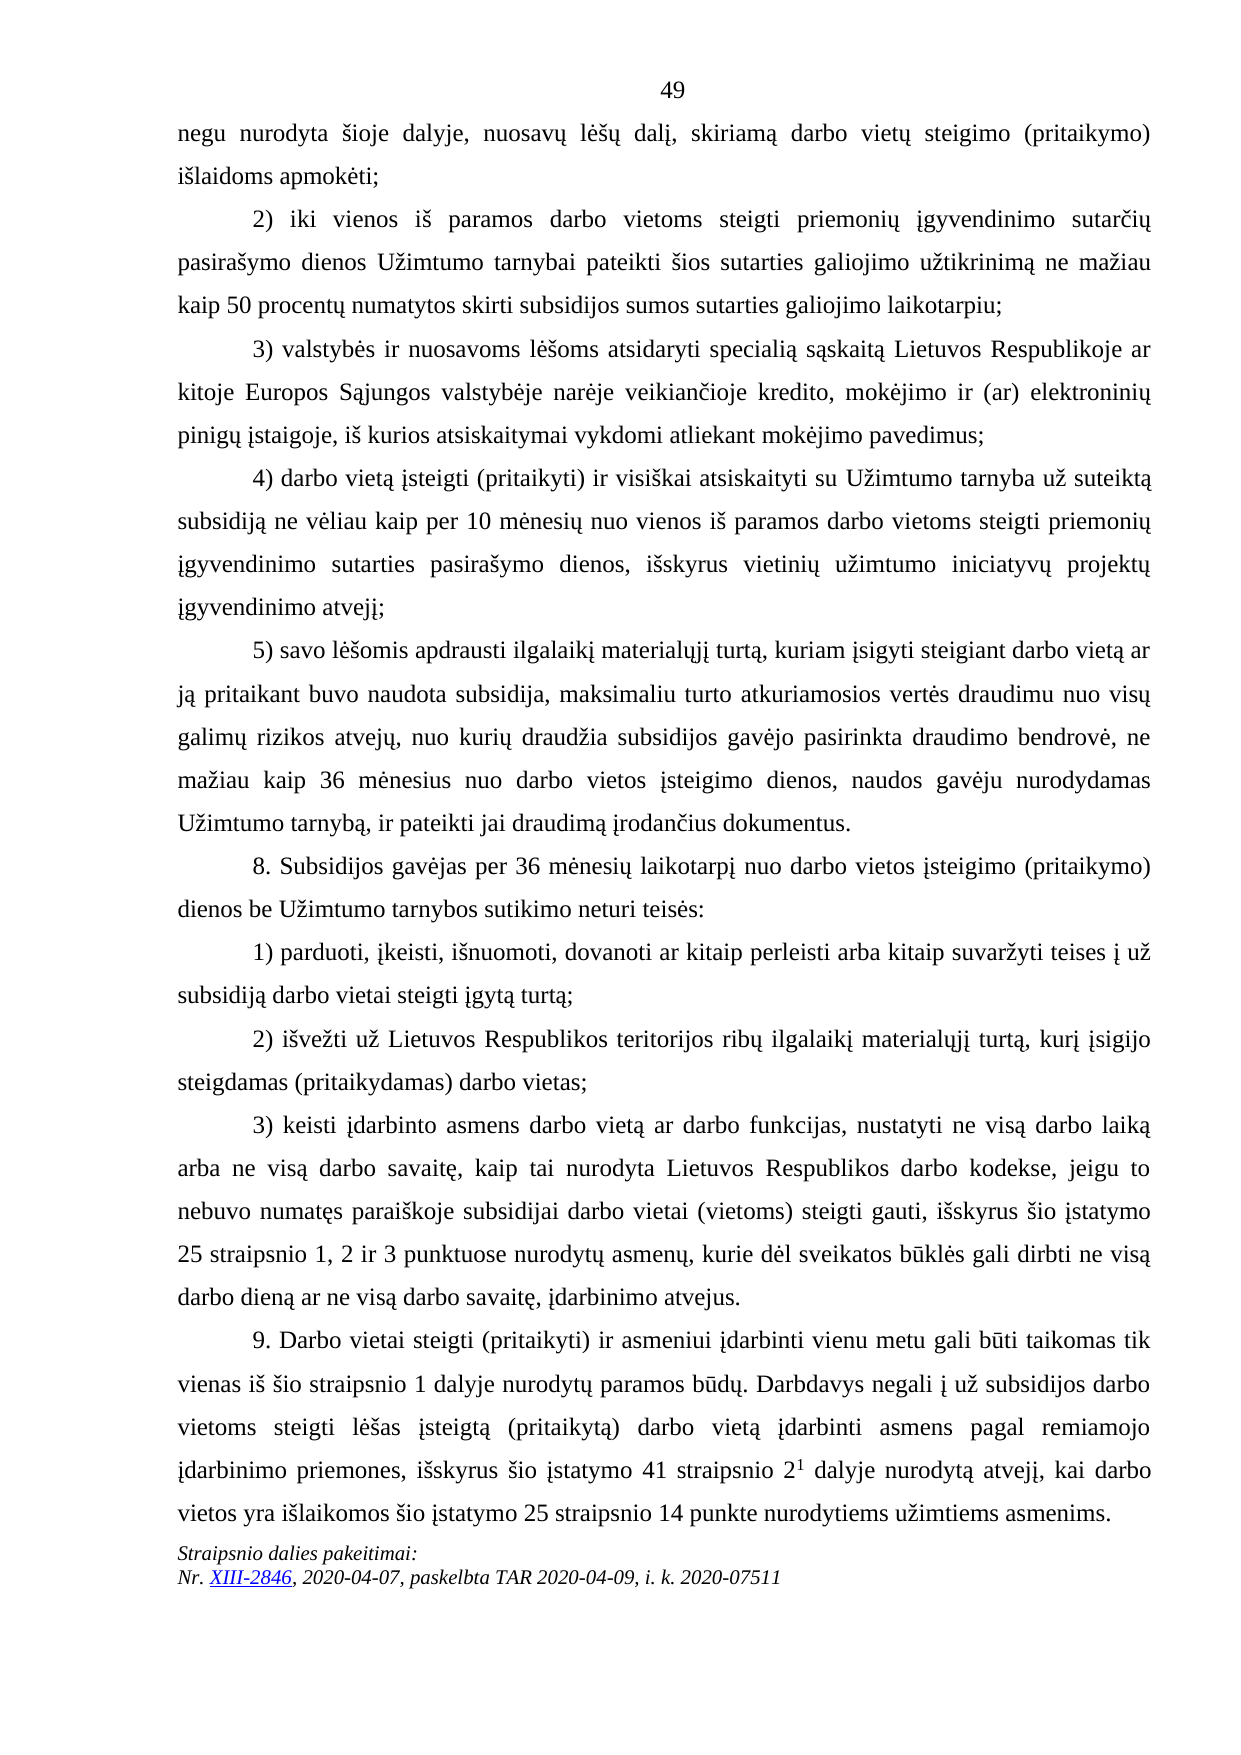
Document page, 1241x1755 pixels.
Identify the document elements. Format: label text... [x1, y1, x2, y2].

text 2) iki vienos iš paramos darbo vietoms steigti priemonių įgyvendinimo sutarčių pasirašymo dienos Užimtumo tarnybai pateikti šios sutarties galiojimo užtikrinimą ne mažiau kaip 50 procentų numatytos skirti subsidijos sumos sutarties galiojimo laikotarpiu; [177, 204, 1152, 319]
text 3) valstybės ir nuosavoms lėšoms atsidaryti specialią sąskaitą Lietuvos Respublikoje ar kitoje Europos Sąjungos valstybėje narėje veikiančioje kredito, mokėjimo ir (ar) elektroninių pinigų įstaigoje, iš kurios atsiskaitymai vykdomi atliekant mokėjimo pavedimus; [177, 334, 1152, 449]
text 5) savo lėšomis apdrausti ilgalaikį materialųjį turtą, kuriam įsigyti steigiant darbo vietą ar ją pritaikant buvo naudota subsidija, maksimaliu turto atkuriamosios vertės draudimu nuo visų galimų rizikos atvejų, nuo kurių draudžia subsidijos gavėjo pasirinkta draudimo bendrovė, ne mažiau kaip 36 mėnesius nuo darbo vietos įsteigimo dienos, naudos gavėju nurodydamas Užimtumo tarnybą, ir pateikti jai draudimą įrodančius dokumentus. [177, 636, 1152, 837]
text 8. Subsidijos gavėjas per 36 mėnesių laikotarpį nuo darbo vietos įsteigimo (pritaikymo) dienos be Užimtumo tarnybos sutikimo neturi teisės: [177, 851, 1152, 923]
text 9. Darbo vietai steigti (pritaikyti) ir asmeniui įdarbinti vienu metu gali būti taikomas tik vienas iš šio straipsnio 1 dalyje nurodytų paramos būdų. Darbdavys negali į už subsidijos darbo vietoms steigti lėšas įsteigtą (pritaikytą) darbo vietą įdarbinti asmens pagal remiamojo įdarbinimo priemones, išskyrus šio įstatymo 41 straipsnio 21 dalyje nurodytą atvejį, kai darbo vietos yra išlaikomos šio įstatymo 25 straipsnio 14 punkte nurodytiems užimtiems asmenims. [177, 1326, 1152, 1527]
text 3) keisti įdarbinto asmens darbo vietą ar darbo funkcijas, nustatyti ne visą darbo laiką arba ne visą darbo savaitę, kaip tai nurodyta Lietuvos Respublikos darbo kodekse, jeigu to nebuvo numatęs paraiškoje subsidijai darbo vietai (vietoms) steigti gauti, išskyrus šio įstatymo 25 straipsnio 1, 2 ir 3 punktuose nurodytų asmenų, kurie dėl sveikatos būklės gali dirbti ne visą darbo dieną ar ne visą darbo savaitę, įdarbinimo atvejus. [177, 1110, 1152, 1311]
text 2) išvežti už Lietuvos Respublikos teritorijos ribų ilgalaikį materialųjį turtą, kurį įsigijo steigdamas (pritaikydamas) darbo vietas; [177, 1024, 1152, 1096]
text Nr. XIII-2846, 2020-04-07, paskelbta TAR 2020-04-09, i. k. 2020-07511 [177, 1565, 1152, 1589]
text Straipsnio dalies pakeitimai: [177, 1541, 1152, 1565]
text 4) darbo vietą įsteigti (pritaikyti) ir visiškai atsiskaityti su Užimtumo tarnyba už suteiktą subsidiją ne vėliau kaip per 10 mėnesių nuo vienos iš paramos darbo vietoms steigti priemonių įgyvendinimo sutarties pasirašymo dienos, išskyrus vietinių užimtumo iniciatyvų projektų įgyvendinimo atvejį; [177, 463, 1152, 621]
text negu nurodyta šioje dalyje, nuosavų lėšų dalį, skiriamą darbo vietų steigimo (pritaikymo) išlaidoms apmokėti; [177, 118, 1152, 190]
text 1) parduoti, įkeisti, išnuomoti, dovanoti ar kitaip perleisti arba kitaip suvaržyti teises į už subsidiją darbo vietai steigti įgytą turtą; [177, 937, 1152, 1009]
